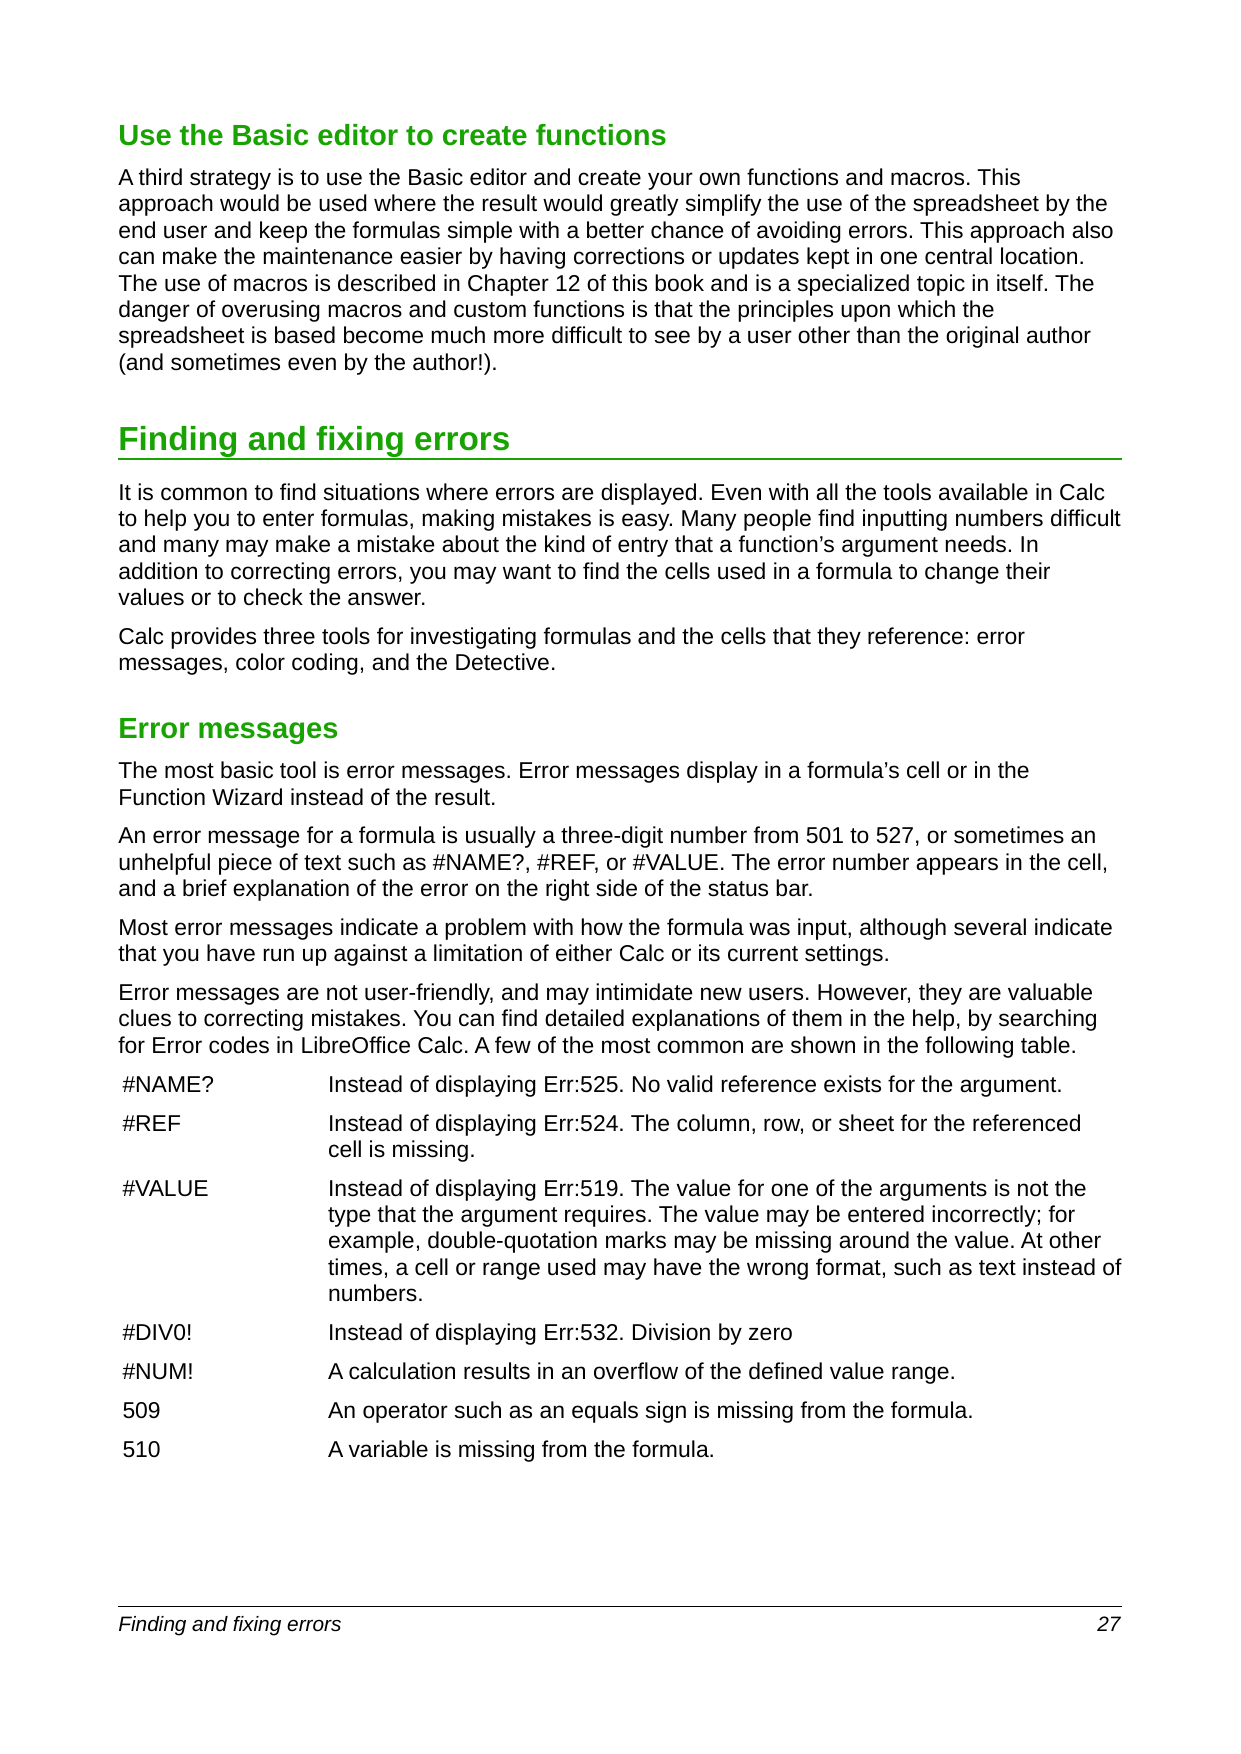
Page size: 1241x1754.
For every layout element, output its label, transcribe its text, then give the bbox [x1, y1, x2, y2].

table_cell Instead of displaying Err:524. The column, row, or sheet for the referenced cell is missing. [328, 1110, 1122, 1175]
text It is common to find situations where errors are displayed. Even with all the tools available in Calc to help you to enter formulas, making mistakes is easy. Many people find inputting numbers difficult and many may make a mistake about the kind of entry that a function’s argument needs. In addition to correcting errors, you may want to find the cells used in a formula to change their values or to check the answer. [118, 479, 1122, 610]
table_cell Instead of displaying Err:532. Division by zero [328, 1319, 1122, 1358]
text Calc provides three tools for investigating formulas and the cells that they reference: error messages, color coding, and the Detective. [118, 623, 1122, 676]
text Error messages are not user-friendly, and may intimidate new users. However, they are valuable clues to correcting mistakes. You can find detailed explanations of them in the help, by searching for Error codes in LibreOffice Calc. A few of the most common are shown in the following table. [118, 979, 1122, 1058]
subtitle Use the Basic editor to create functions [118, 118, 1122, 152]
text Most error messages indicate a problem with how the formula was input, although several indicate that you have run up against a limitation of either Calc or its current settings. [118, 914, 1122, 967]
subtitle Finding and fixing errors [118, 419, 1122, 458]
text A third strategy is to use the Basic editor and create your own functions and macros. This approach would be used where the result would greatly simplify the use of the spreadsheet by the end user and keep the formulas simple with a better chance of avoiding errors. This approach also can make the maintenance easier by having corrections or updates kept in one central location. The use of macros is described in Chapter 12 of this book and is a specialized topic in itself. The danger of overusing macros and custom functions is that the principles upon which the spreadsheet is based become much more difficult to see by a user other than the original author (and sometimes even by the author!). [118, 164, 1122, 375]
subtitle Error messages [118, 711, 1122, 745]
table_cell #NUM! [122, 1358, 328, 1397]
table_cell 510 [122, 1436, 328, 1474]
table_header Instead of displaying Err:525. No valid reference exists for the argument. [328, 1071, 1122, 1109]
table_cell #REF [122, 1110, 328, 1175]
table_cell A variable is missing from the formula. [328, 1436, 1122, 1474]
table_header #NAME? [122, 1071, 328, 1109]
table_cell Instead of displaying Err:519. The value for one of the arguments is not the type that the argument requires. The value may be entered incorrectly; for example, double-quotation marks may be missing around the value. At other times, a cell or range used may have the wrong format, such as text instead of numbers. [328, 1175, 1122, 1319]
table_cell #DIV0! [122, 1319, 328, 1358]
table_cell 509 [122, 1397, 328, 1436]
table_cell An operator such as an equals sign is missing from the formula. [328, 1397, 1122, 1436]
text The most basic tool is error messages. Error messages display in a formula’s cell or in the Function Wizard instead of the result. [118, 757, 1122, 810]
table_cell A calculation results in an overflow of the defined value range. [328, 1358, 1122, 1397]
table_cell #VALUE [122, 1175, 328, 1319]
text An error message for a formula is usually a three-digit number from 501 to 527, or sometimes an unhelpful piece of text such as #NAME?, #REF, or #VALUE. The error number appears in the cell, and a brief explanation of the error on the right side of the status bar. [118, 822, 1122, 901]
